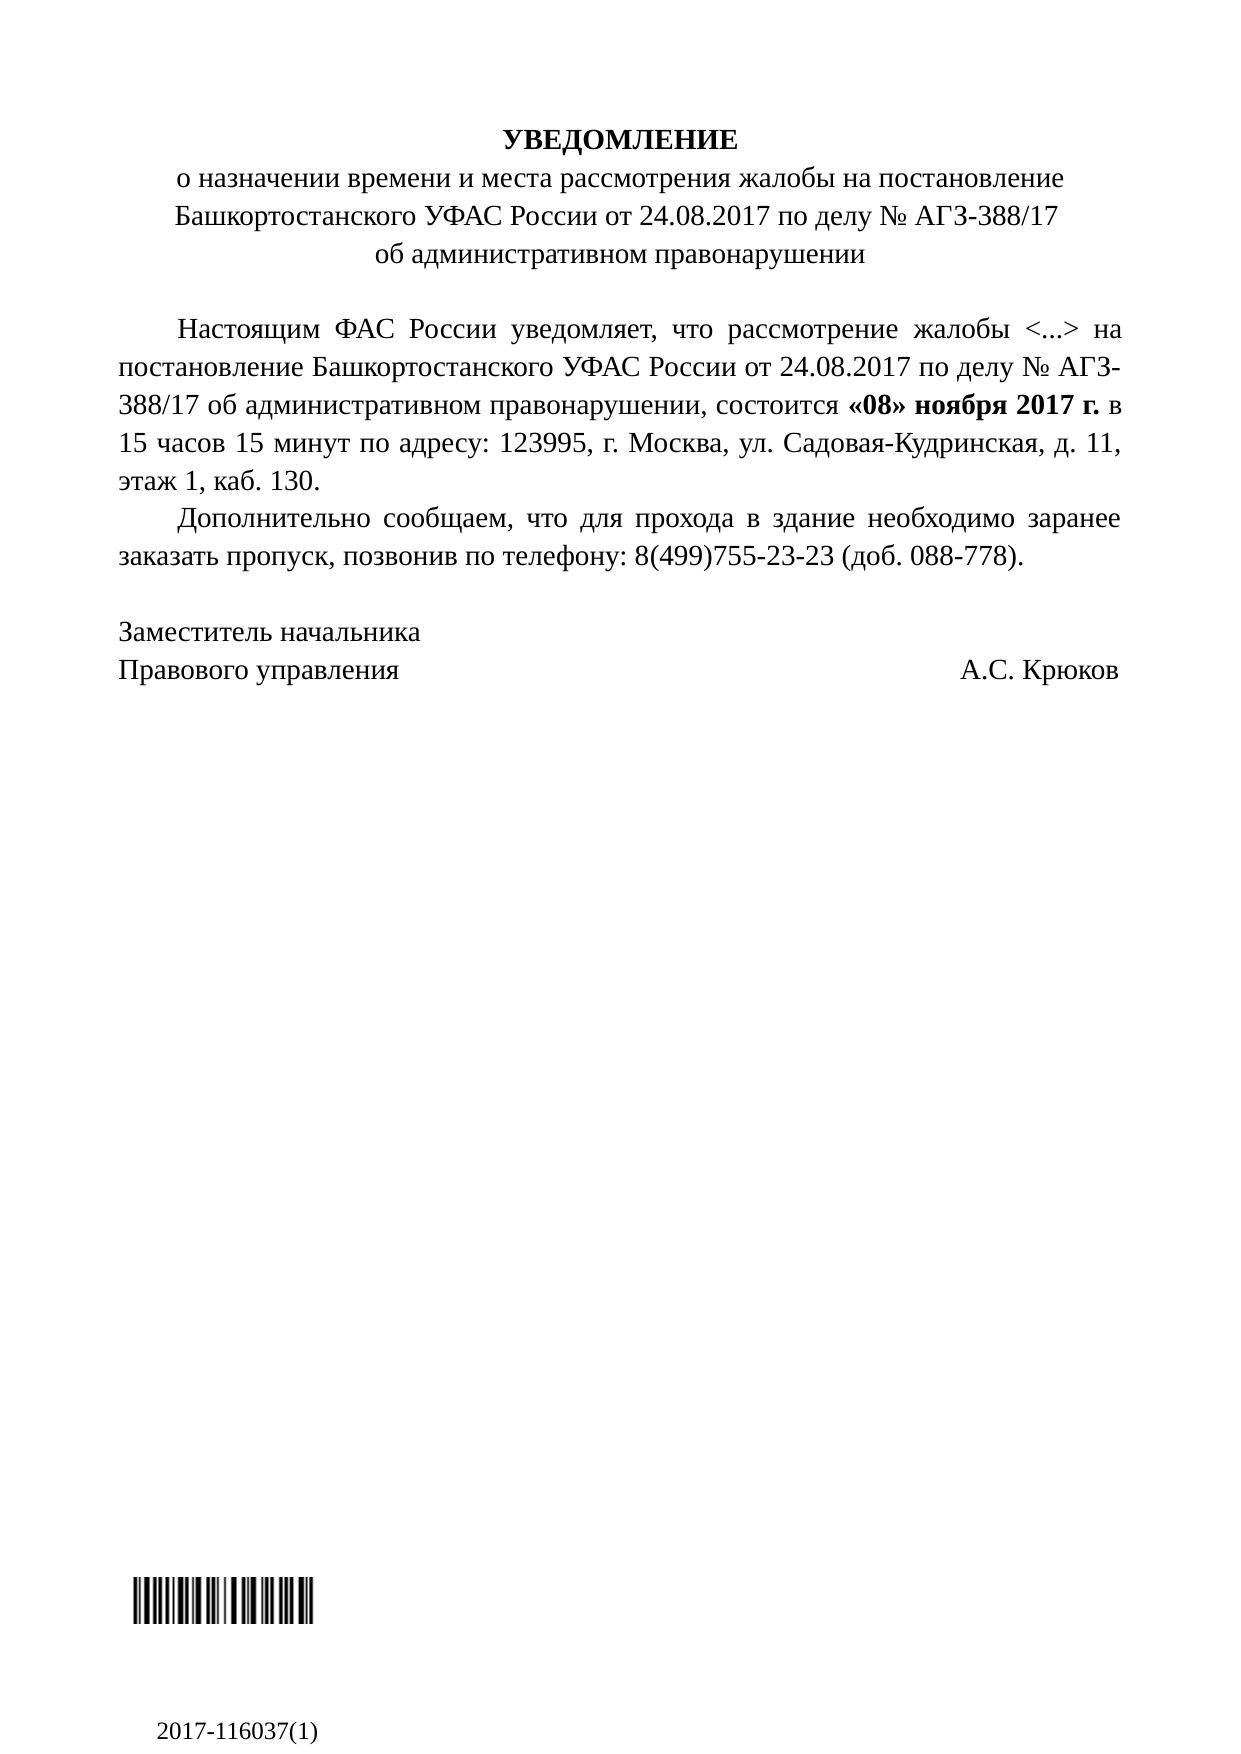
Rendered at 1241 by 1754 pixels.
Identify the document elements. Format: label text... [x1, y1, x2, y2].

subtitle о назначении времени и места рассмотрения жалобы на постановление Башкортостанского УФАС России от 24.08.2017 по делу № АГЗ-388/17 [118, 156, 1122, 232]
picture [118, 1577, 331, 1624]
text Настоящим ФАС России уведомляет, что рассмотрение жалобы <...> на постановление Башкортостанского УФАС России от 24.08.2017 по делу № АГЗ-388/17 об административном правонарушении, состоится «08» ноября 2017 г. в 15 часов 15 минут по адресу: 123995, г. Москва, ул. Садовая-Кудринская, д. 11, этаж 1, каб. 130. [118, 307, 1122, 496]
subtitle об административном правонарушении [118, 232, 1122, 269]
text Дополнительно сообщаем, что для прохода в здание необходимо заранее заказать пропуск, позвонив по телефону: 8(499)755-23-23 (доб. 088-778). [118, 496, 1122, 572]
text Правового управления А.С. Крюков [118, 647, 1122, 685]
subtitle УВЕДОМЛЕНИЕ [118, 118, 1122, 156]
text Заместитель начальника [118, 610, 1122, 647]
